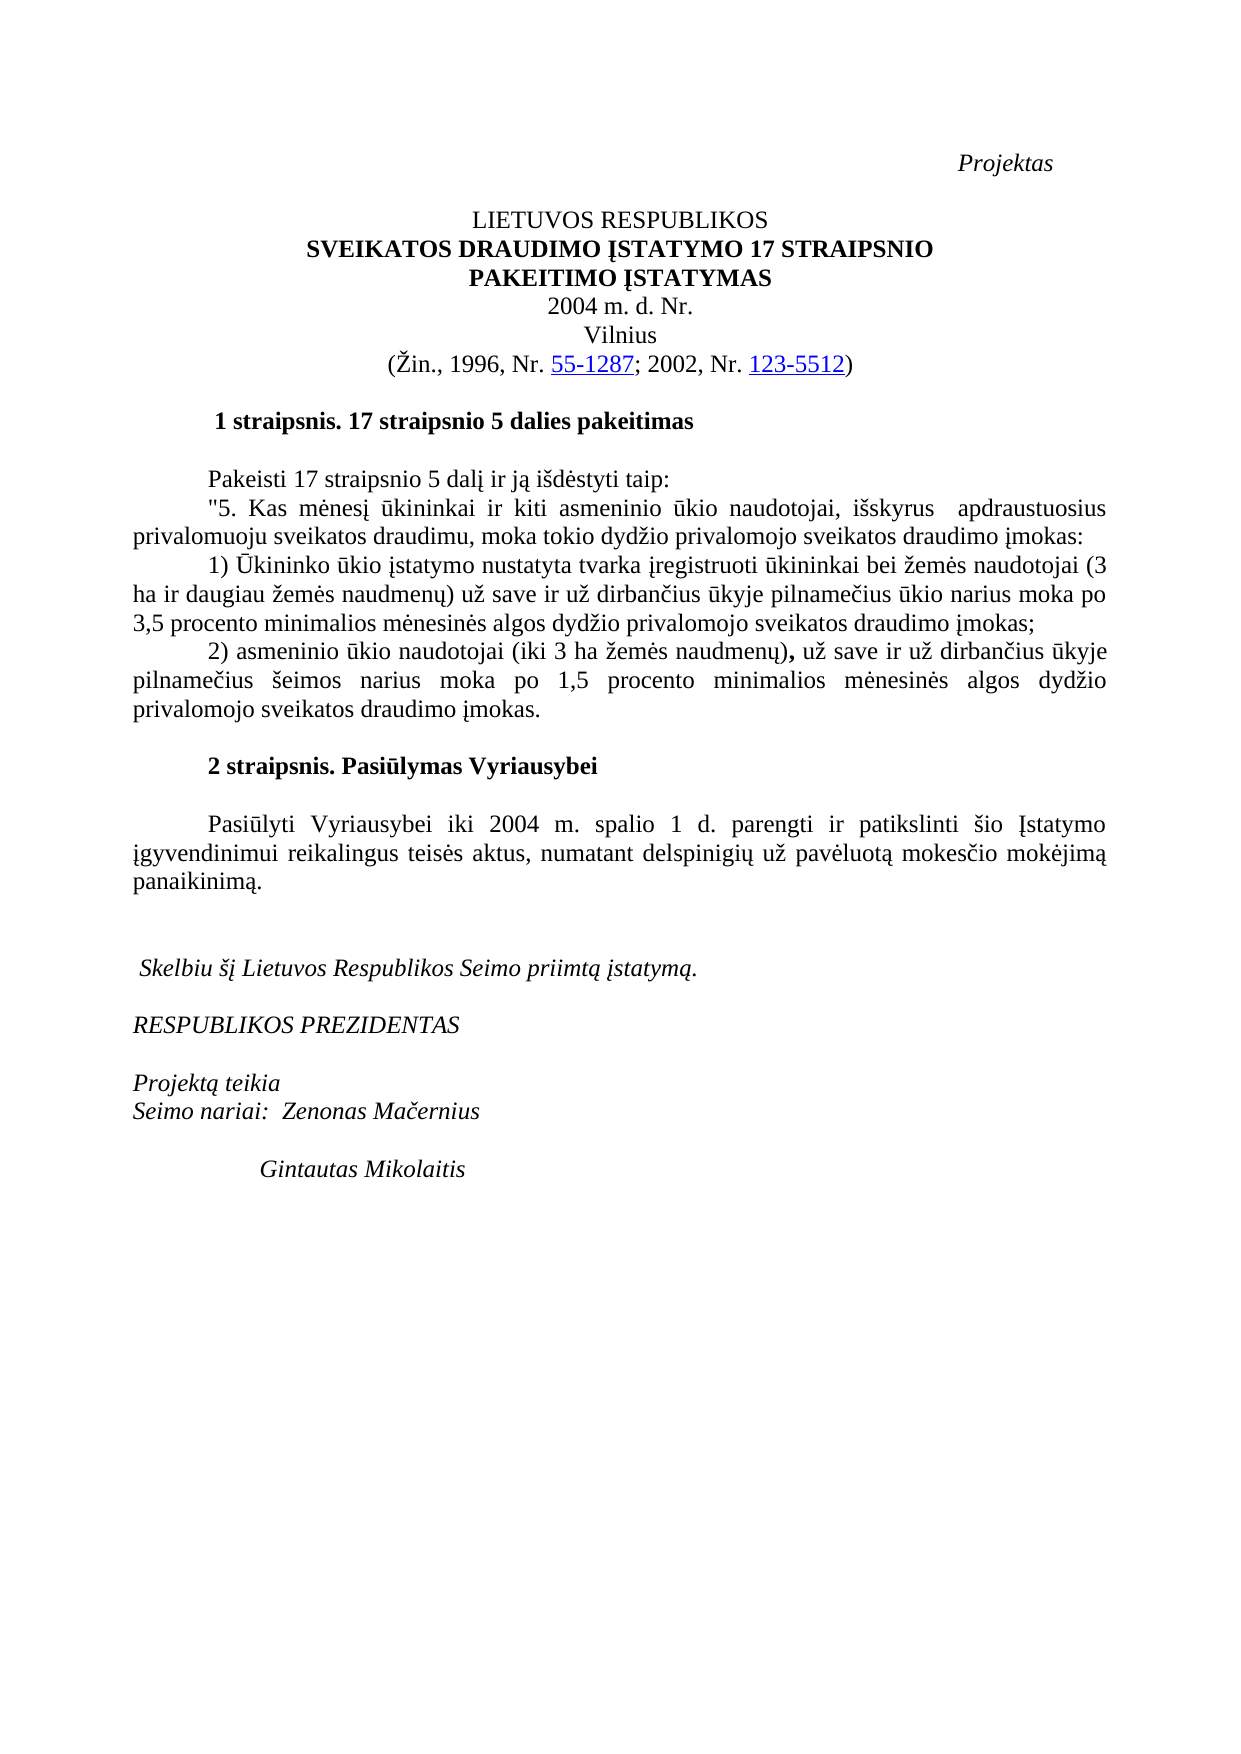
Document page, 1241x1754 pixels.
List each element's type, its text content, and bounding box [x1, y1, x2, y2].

text 2 straipsnis. Pasiūlymas Vyriausybei [133, 751, 1108, 780]
text Skelbiu šį Lietuvos Respublikos Seimo priimtą įstatymą. [133, 953, 1108, 981]
text Projektas [133, 148, 1108, 176]
text Pasiūlyti Vyriausybei iki 2004 m. spalio 1 d. parengti ir patikslinti šio Įstatymo įgyvendinimui reikalingus teisės aktus, numatant delspinigių už pavėluotą mokesčio mokėjimą panaikinimą. [133, 809, 1108, 895]
text Pakeisti 17 straipsnio 5 dalį ir ją išdėstyti taip: [133, 464, 1108, 493]
text RESPUBLIKOS PREZIDENTAS [133, 1010, 1108, 1039]
text LIETUVOS RESPUBLIKOS [133, 205, 1108, 234]
text Vilnius [133, 320, 1108, 349]
text SVEIKATOS DRAUDIMO ĮSTATYMO 17 STRAIPSNIO [133, 234, 1108, 263]
text (Žin., 1996, Nr. 55-1287; 2002, Nr. 123-5512) [133, 349, 1108, 378]
text Gintautas Mikolaitis [133, 1154, 1108, 1183]
text Seimo nariai: Zenonas Mačernius [133, 1096, 1108, 1125]
text 1 straipsnis. 17 straipsnio 5 dalies pakeitimas [133, 406, 1108, 435]
text "5. Kas mėnesį ūkininkai ir kiti asmeninio ūkio naudotojai, išskyrus apdraustuosius privalomuoju sveikatos draudimu, moka tokio dydžio privalomojo sveikatos draudimo įmokas: [133, 493, 1108, 550]
text Projektą teikia [133, 1068, 1108, 1096]
text PAKEITIMO ĮSTATYMAS [133, 263, 1108, 291]
text 2) asmeninio ūkio naudotojai (iki 3 ha žemės naudmenų), už save ir už dirbančius ūkyje pilnamečius šeimos narius moka po 1,5 procento minimalios mėnesinės algos dydžio privalomojo sveikatos draudimo įmokas. [133, 636, 1108, 723]
text 1) Ūkininko ūkio įstatymo nustatyta tvarka įregistruoti ūkininkai bei žemės naudotojai (3 ha ir daugiau žemės naudmenų) už save ir už dirbančius ūkyje pilnamečius ūkio narius moka po 3,5 procento minimalios mėnesinės algos dydžio privalomojo sveikatos draudimo įmokas; [133, 550, 1108, 636]
text 2004 m. d. Nr. [133, 291, 1108, 320]
